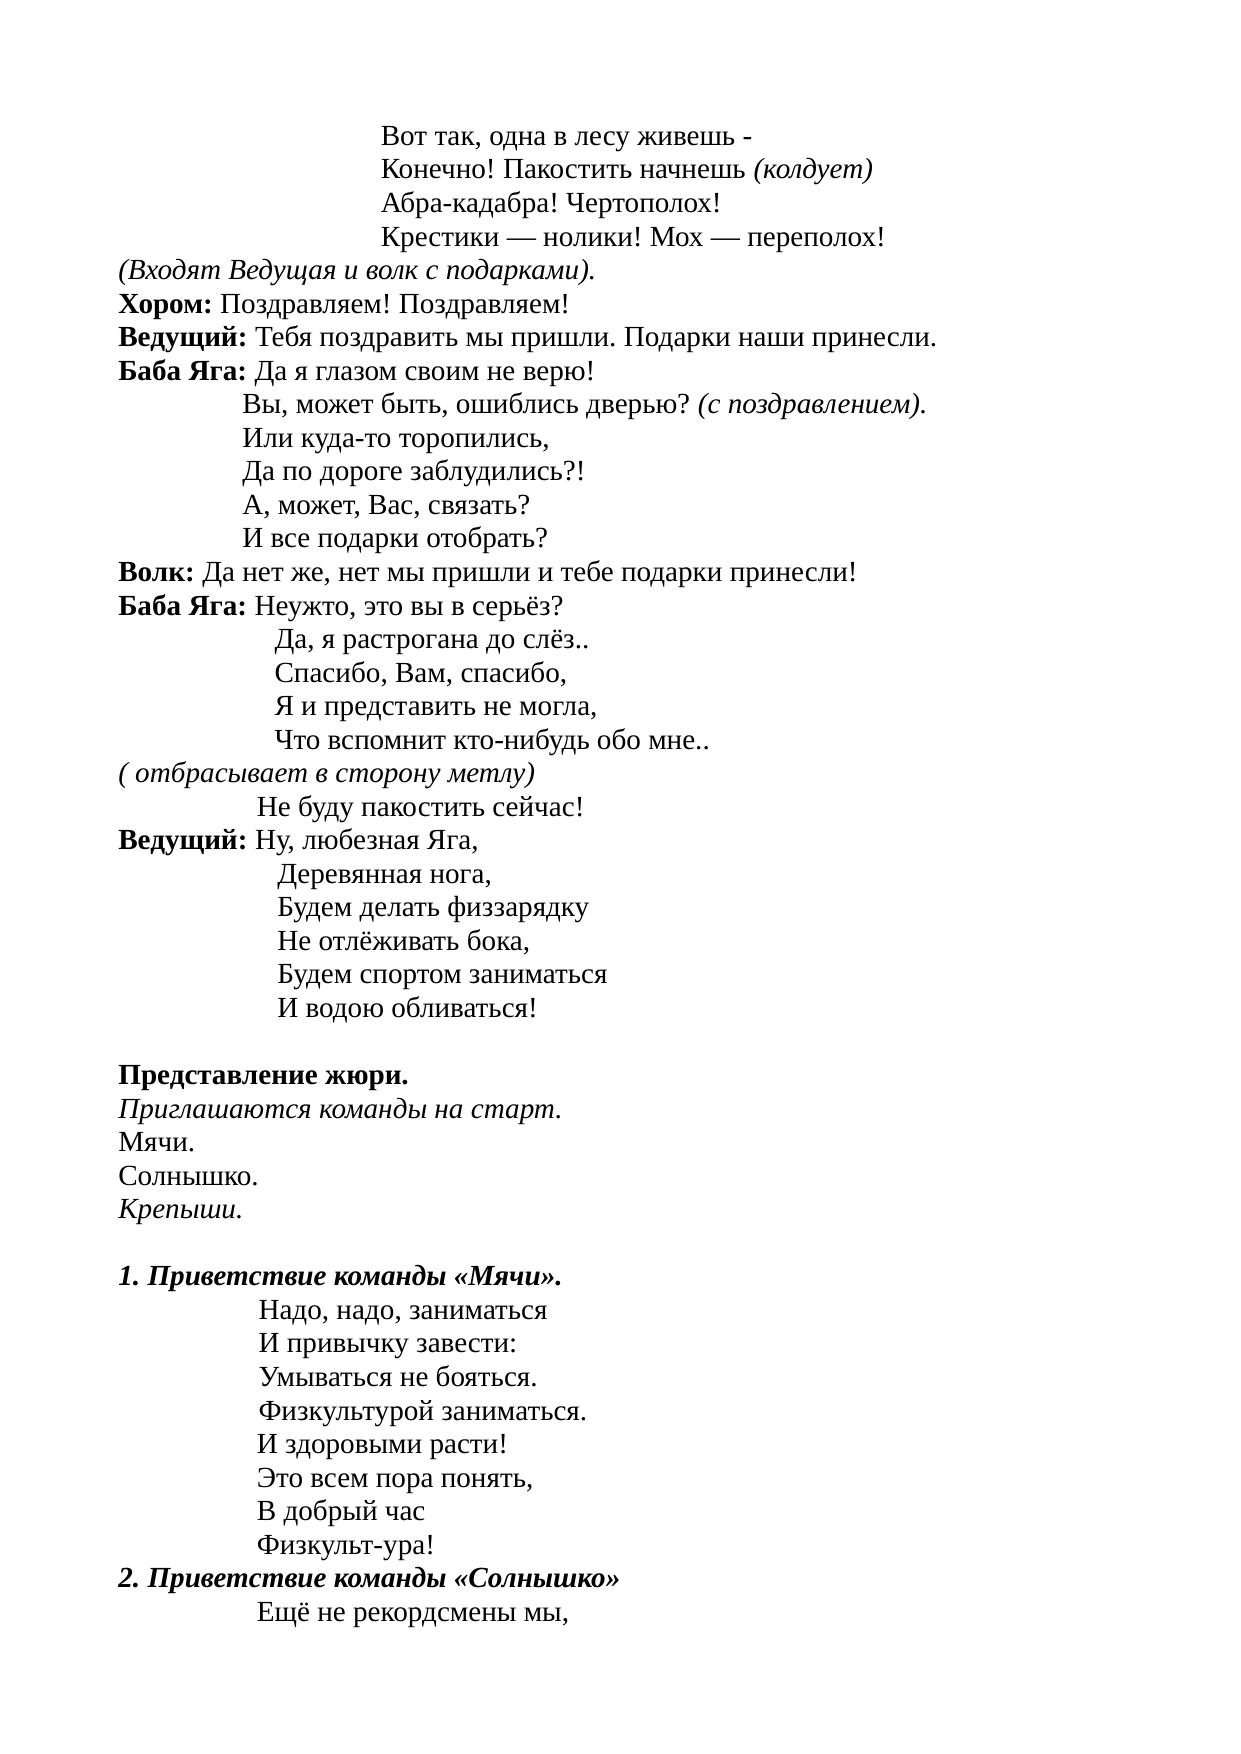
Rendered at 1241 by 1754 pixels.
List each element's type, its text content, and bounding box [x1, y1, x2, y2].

text (Входят Ведущая и волк с подарками). [118, 252, 1122, 286]
text Крепыши. [118, 1191, 1122, 1225]
text Будем спортом заниматься [118, 957, 1122, 990]
text И водою обливаться! [118, 990, 1122, 1024]
text Физкульт-ура! [118, 1527, 1122, 1560]
text В добрый час [118, 1493, 1122, 1527]
text Ведущий: Ну, любезная Яга, [118, 822, 1122, 856]
text Я и представить не могла, [274, 688, 1122, 722]
text 2. Приветствие команды «Солнышко» [118, 1560, 1122, 1594]
text Конечно! Пакостить начнешь (колдует) [118, 152, 1122, 185]
text Надо, надо, заниматься [118, 1292, 1122, 1326]
text Не отлёживать бока, [118, 923, 1122, 957]
text А, может, Вас, связать? [118, 487, 1122, 521]
text Ведущий: Тебя поздравить мы пришли. Подарки наши принесли. [118, 319, 1122, 353]
text Да по дороге заблудились?! [118, 453, 1122, 487]
text Будем делать физзарядку [118, 889, 1122, 923]
text Что вспомнит кто-нибудь обо мне.. [274, 722, 1122, 755]
text Умываться не бояться. [118, 1359, 1122, 1393]
text Крестики — нолики! Мох — переполох! [118, 219, 1122, 252]
text И здоровыми расти! [118, 1426, 1122, 1460]
text Хором: Поздравляем! Поздравляем! [118, 286, 1122, 319]
text Баба Яга: Неужто, это вы в серьёз? [118, 588, 1122, 621]
text Не буду пакостить сейчас! [118, 789, 1122, 822]
text Волк: Да нет же, нет мы пришли и тебе подарки принесли! [118, 554, 1122, 588]
text Вот так, одна в лесу живешь - [118, 118, 1122, 152]
text Физкультурой заниматься. [118, 1393, 1122, 1426]
text Абра-кадабра! Чертополох! [118, 185, 1122, 219]
text Баба Яга: Да я глазом своим не верю! [118, 353, 1122, 386]
text Деревянная нога, [118, 856, 1122, 889]
text Вы, может быть, ошиблись дверью? (с поздравлением). [118, 386, 1122, 420]
text Или куда-то торопились, [118, 420, 1122, 453]
text Спасибо, Вам, спасибо, [274, 655, 1122, 688]
text ( отбрасывает в сторону метлу) [118, 755, 1122, 789]
text 1. Приветствие команды «Мячи». [118, 1258, 1122, 1292]
text Мячи. [118, 1124, 1122, 1158]
text Ещё не рекордсмены мы, [118, 1594, 1122, 1627]
text И привычку завести: [118, 1326, 1122, 1359]
text Солнышко. [118, 1158, 1122, 1191]
text Приглашаются команды на старт. [118, 1091, 1122, 1124]
text Да, я растрогана до слёз.. [274, 621, 1122, 655]
text Представление жюри. [118, 1057, 1122, 1091]
text И все подарки отобрать? [118, 521, 1122, 554]
text Это всем пора понять, [118, 1460, 1122, 1493]
